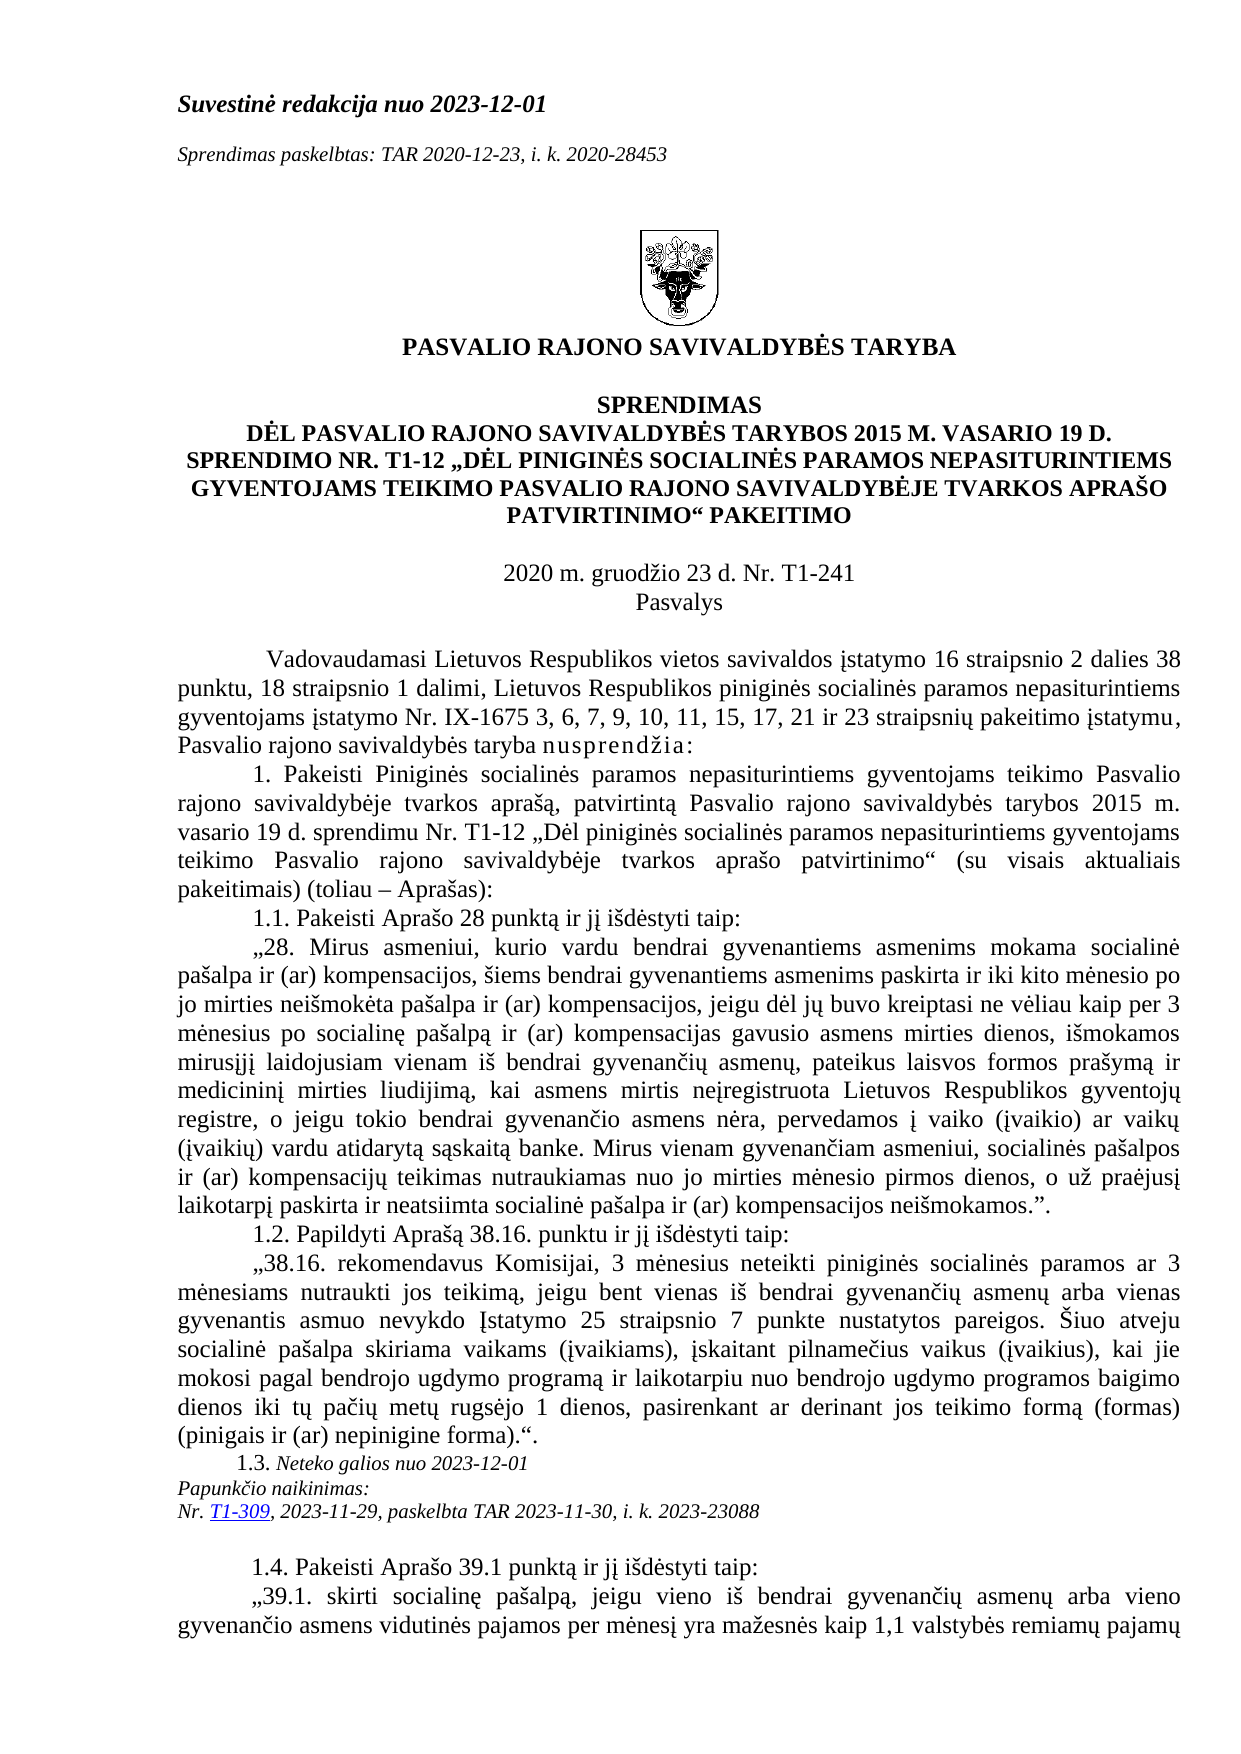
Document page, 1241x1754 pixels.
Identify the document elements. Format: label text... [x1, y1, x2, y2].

text 2020 m. gruodžio 23 d. Nr. T1-241 [177, 558, 1181, 587]
text Vadovaudamasi Lietuvos Respublikos vietos savivaldos įstatymo 16 straipsnio 2 dalies 38 punktu, 18 straipsnio 1 dalimi, Lietuvos Respublikos piniginės socialinės paramos nepasiturintiems gyventojams įstatymo Nr. IX-1675 3, 6, 7, 9, 10, 11, 15, 17, 21 ir 23 straipsnių pakeitimo įstatymu, Pasvalio rajono savivaldybės taryba nusprendžia: [177, 644, 1181, 759]
text 1.2. Papildyti Aprašą 38.16. punktu ir jį išdėstyti taip: [177, 1219, 1181, 1248]
text Nr. T1-309, 2023-11-29, paskelbta TAR 2023-11-30, i. k. 2023-23088 [177, 1499, 1181, 1523]
text Pasvalys [177, 587, 1181, 615]
text 1.3. Neteko galios nuo 2023-12-01 [177, 1449, 1181, 1475]
text „38.16. rekomendavus Komisijai, 3 mėnesius neteikti piniginės socialinės paramos ar 3 mėnesiams nutraukti jos teikimą, jeigu bent vienas iš bendrai gyvenančių asmenų arba vienas gyvenantis asmuo nevykdo Įstatymo 25 straipsnio 7 punkte nustatytos pareigos. Šiuo atveju socialinė pašalpa skiriama vaikams (įvaikiams), įskaitant pilnamečius vaikus (įvaikius), kai jie mokosi pagal bendrojo ugdymo programą ir laikotarpiu nuo bendrojo ugdymo programos baigimo dienos iki tų pačių metų rugsėjo 1 dienos, pasirenkant ar derinant jos teikimo formą (formas) (pinigais ir (ar) nepinigine forma).“. [177, 1248, 1181, 1449]
text „28. Mirus asmeniui, kurio vardu bendrai gyvenantiems asmenims mokama socialinė pašalpa ir (ar) kompensacijos, šiems bendrai gyvenantiems asmenims paskirta ir iki kito mėnesio po jo mirties neišmokėta pašalpa ir (ar) kompensacijos, jeigu dėl jų buvo kreiptasi ne vėliau kaip per 3 mėnesius po socialinę pašalpą ir (ar) kompensacijas gavusio asmens mirties dienos, išmokamos mirusįjį laidojusiam vienam iš bendrai gyvenančių asmenų, pateikus laisvos formos prašymą ir medicininį mirties liudijimą, kai asmens mirtis neįregistruota Lietuvos Respublikos gyventojų registre, o jeigu tokio bendrai gyvenančio asmens nėra, pervedamos į vaiko (įvaikio) ar vaikų (įvaikių) vardu atidarytą sąskaitą banke. Mirus vienam gyvenančiam asmeniui, socialinės pašalpos ir (ar) kompensacijų teikimas nutraukiamas nuo jo mirties mėnesio pirmos dienos, o už praėjusį laikotarpį paskirta ir neatsiimta socialinė pašalpa ir (ar) kompensacijos neišmokamos.”. [177, 932, 1181, 1219]
text Suvestinė redakcija nuo 2023-12-01 [177, 89, 1181, 117]
text Sprendimas [177, 390, 1181, 419]
text „39.1. skirti socialinę pašalpą, jeigu vieno iš bendrai gyvenančių asmenų arba vieno gyvenančio asmens vidutinės pajamos per mėnesį yra mažesnės kaip 1,1 valstybės remiamų pajamų [177, 1581, 1181, 1638]
text Pasvalio rajono savivaldybės taryba [177, 332, 1181, 361]
text 1. Pakeisti Piniginės socialinės paramos nepasiturintiems gyventojams teikimo Pasvalio rajono savivaldybėje tvarkos aprašą, patvirtintą Pasvalio rajono savivaldybės tarybos 2015 m. vasario 19 d. sprendimu Nr. T1-12 „Dėl piniginės socialinės paramos nepasiturintiems gyventojams teikimo Pasvalio rajono savivaldybėje tvarkos aprašo patvirtinimo“ (su visais aktualiais pakeitimais) (toliau – Aprašas): [177, 759, 1181, 903]
text 1.1. Pakeisti Aprašo 28 punktą ir jį išdėstyti taip: [177, 903, 1181, 932]
text 1.4. Pakeisti Aprašo 39.1 punktą ir jį išdėstyti taip: [177, 1552, 1181, 1581]
text Papunkčio naikinimas: [177, 1475, 1181, 1499]
text Sprendimas paskelbtas: TAR 2020-12-23, i. k. 2020-28453 [177, 141, 1181, 166]
text Dėl PASVALIO RAJONO SAVIVALDYBĖS TARYBOS 2015 M. VASARIO 19 D. SPRENDIMO NR. T1-12 „Dėl PINIGINĖS SOCIALINĖS PARAMOS NEPASITURINTIEMS GYVENTOJAMS TEIKIMO PASVALIO RAJONO SAVIVALDYBĖJE TVARKOS APRAŠO PATVIRTINIMO“ PAKEITIMO [177, 419, 1181, 529]
